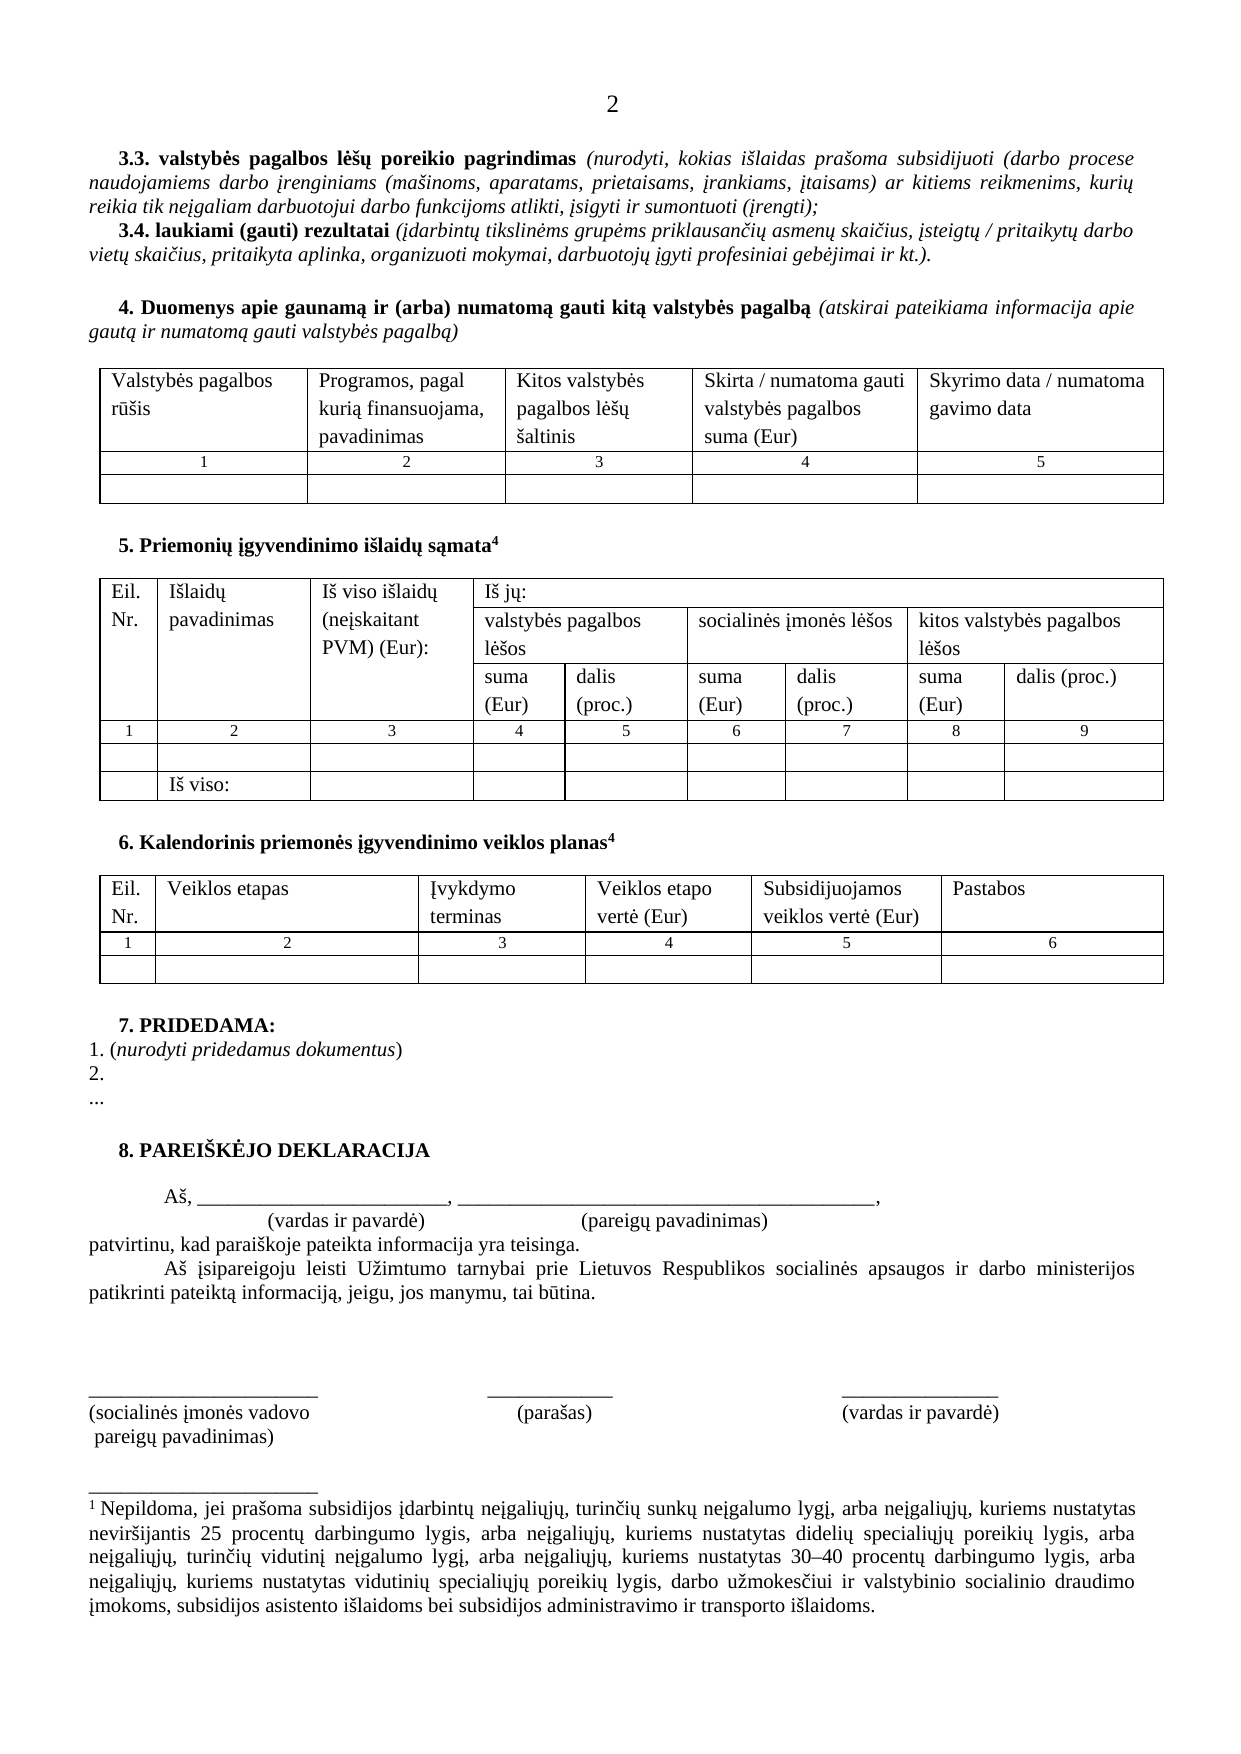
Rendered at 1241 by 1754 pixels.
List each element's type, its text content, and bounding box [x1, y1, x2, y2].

text 6. Kalendorinis priemonės įgyvendinimo veiklos planas4 [89, 829, 1137, 854]
table_cell [566, 772, 687, 800]
table_cell valstybės pagalbos lėšos [474, 608, 687, 663]
table_cell 2 [308, 452, 505, 474]
table_header Skyrimo data / numatoma gavimo data [918, 369, 1163, 451]
table_cell [688, 744, 785, 771]
table_cell [942, 956, 1163, 983]
table_cell kitos valstybės pagalbos lėšos [908, 608, 1163, 663]
table_header Valstybės pagalbos rūšis [101, 369, 307, 451]
table_header Eil. Nr. [101, 876, 155, 931]
text patvirtinu, kad paraiškoje pateikta informacija yra teisinga. [89, 1232, 1137, 1256]
table_header Kitos valstybės pagalbos lėšų šaltinis [506, 369, 692, 451]
text (vardas ir pavardė) (pareigų pavadinimas) [89, 1208, 1137, 1232]
text 3.4. laukiami (gauti) rezultatai (įdarbintų tikslinėms grupėms priklausančių asmenų skaičius, įsteigtų / pritaikytų darbo vietų skaičius, pritaikyta aplinka, organizuoti mokymai, darbuotojų įgyti profesiniai gebėjimai ir kt.). [89, 218, 1137, 266]
table_cell [101, 772, 157, 800]
table_cell 2 [158, 721, 310, 742]
table_cell [158, 744, 310, 771]
table_header Iš viso išlaidų (neįskaitant PVM) (Eur): [311, 579, 473, 719]
text Aš įsipareigoju leisti Užimtumo tarnybai prie Lietuvos Respublikos socialinės apsaugos ir darbo ministerijos patikrinti pateiktą informaciją, jeigu, jos manymu, tai būtina. [89, 1256, 1137, 1304]
table_cell 3 [419, 933, 585, 954]
table_cell 6 [688, 721, 785, 742]
text 5. Priemonių įgyvendinimo išlaidų sąmata4 [89, 533, 1137, 557]
text 3.3. valstybės pagalbos lėšų poreikio pagrindimas (nurodyti, kokias išlaidas prašoma subsidijuoti (darbo procese naudojamiems darbo įrenginiams (mašinoms, aparatams, prietaisams, įrankiams, įtaisams) ar kitiems reikmenims, kurių reikia tik neįgaliam darbuotojui darbo funkcijoms atlikti, įsigyti ir sumontuoti (įrengti); [89, 146, 1137, 218]
table_cell dalis (proc.) [566, 664, 687, 719]
table_header Pastabos [942, 876, 1163, 931]
table_cell [586, 956, 751, 983]
text pareigų pavadinimas) [89, 1424, 1137, 1448]
text 1 Nepildoma, jei prašoma subsidijos įdarbintų neįgaliųjų, turinčių sunkų neįgalumo lygį, arba neįgaliųjų, kuriems nustatytas neviršijantis 25 procentų darbingumo lygis, arba neįgaliųjų, kuriems nustatytas didelių specialiųjų poreikių lygis, arba neįgaliųjų, turinčių vidutinį neįgalumo lygį, arba neįgaliųjų, kuriems nustatytas 30–40 procentų darbingumo lygis, arba neįgaliųjų, kuriems nustatytas vidutinių specialiųjų poreikių lygis, darbo užmokesčiui ir valstybinio socialinio draudimo įmokoms, subsidijos asistento išlaidoms bei subsidijos administravimo ir transporto išlaidoms. [89, 1496, 1137, 1617]
table_cell 1 [101, 933, 155, 954]
table_cell [786, 772, 907, 800]
table_cell 4 [586, 933, 751, 954]
table_cell [311, 744, 473, 771]
table_header Eil. Nr. [101, 579, 157, 719]
text ______________________ [89, 1472, 1137, 1496]
table_header Iš jų: [474, 579, 1163, 607]
table_cell [688, 772, 785, 800]
table_cell suma (Eur) [908, 664, 1004, 719]
table_cell [566, 744, 687, 771]
table_cell dalis (proc.) [1005, 664, 1163, 719]
table_cell [308, 475, 505, 503]
table_cell [419, 956, 585, 983]
table_header Skirta / numatoma gauti valstybės pagalbos suma (Eur) [693, 369, 917, 451]
text ______________________ ____________ _______________ [89, 1376, 1137, 1400]
table_cell 3 [311, 721, 473, 742]
table_cell [786, 744, 907, 771]
table_cell socialinės įmonės lėšos [688, 608, 907, 663]
table_cell [101, 744, 157, 771]
table_cell [156, 956, 418, 983]
text 4. Duomenys apie gaunamą ir (arba) numatomą gauti kitą valstybės pagalbą (atskirai pateikiama informacija apie gautą ir numatomą gauti valstybės pagalbą) [89, 295, 1137, 343]
text ... [89, 1085, 1137, 1109]
table_cell [101, 956, 155, 983]
text 2. [89, 1061, 1137, 1085]
table_cell [474, 772, 564, 800]
table_cell 7 [786, 721, 907, 742]
text 8. pareiškėjo deklaracija [89, 1138, 1137, 1162]
table_header Veiklos etapo vertė (Eur) [586, 876, 751, 931]
table_cell [101, 475, 307, 503]
table_cell dalis (proc.) [786, 664, 907, 719]
table_cell 5 [752, 933, 941, 954]
table_cell [1005, 772, 1163, 800]
table_cell [918, 475, 1163, 503]
table_cell 6 [942, 933, 1163, 954]
table_cell Iš viso: [158, 772, 310, 800]
table_cell suma (Eur) [474, 664, 564, 719]
table_header Įvykdymo terminas [419, 876, 585, 931]
text (socialinės įmonės vadovo (parašas) (vardas ir pavardė) [89, 1400, 1137, 1424]
table_cell [693, 475, 917, 503]
table_cell 4 [693, 452, 917, 474]
table_cell [506, 475, 692, 503]
table_cell 3 [506, 452, 692, 474]
text 7. pridedama: [89, 1013, 1137, 1037]
table_cell 5 [566, 721, 687, 742]
text 1. (nurodyti pridedamus dokumentus) [89, 1037, 1137, 1061]
table_header Programos, pagal kurią finansuojama, pavadinimas [308, 369, 505, 451]
table_cell suma (Eur) [688, 664, 785, 719]
table_cell [908, 744, 1004, 771]
table_header Išlaidų pavadinimas [158, 579, 310, 719]
table_cell 5 [918, 452, 1163, 474]
table_cell [311, 772, 473, 800]
table_cell 4 [474, 721, 564, 742]
text Aš, ________________________, ________________________________________‚ [89, 1183, 1137, 1208]
table_cell 1 [101, 452, 307, 474]
table_cell [752, 956, 941, 983]
table_header Subsidijuojamos veiklos vertė (Eur) [752, 876, 941, 931]
table_cell [474, 744, 564, 771]
table_cell 9 [1005, 721, 1163, 742]
table_cell 8 [908, 721, 1004, 742]
table_cell [908, 772, 1004, 800]
table_header Veiklos etapas [156, 876, 418, 931]
table_cell 1 [101, 721, 157, 742]
table_cell [1005, 744, 1163, 771]
table_cell 2 [156, 933, 418, 954]
